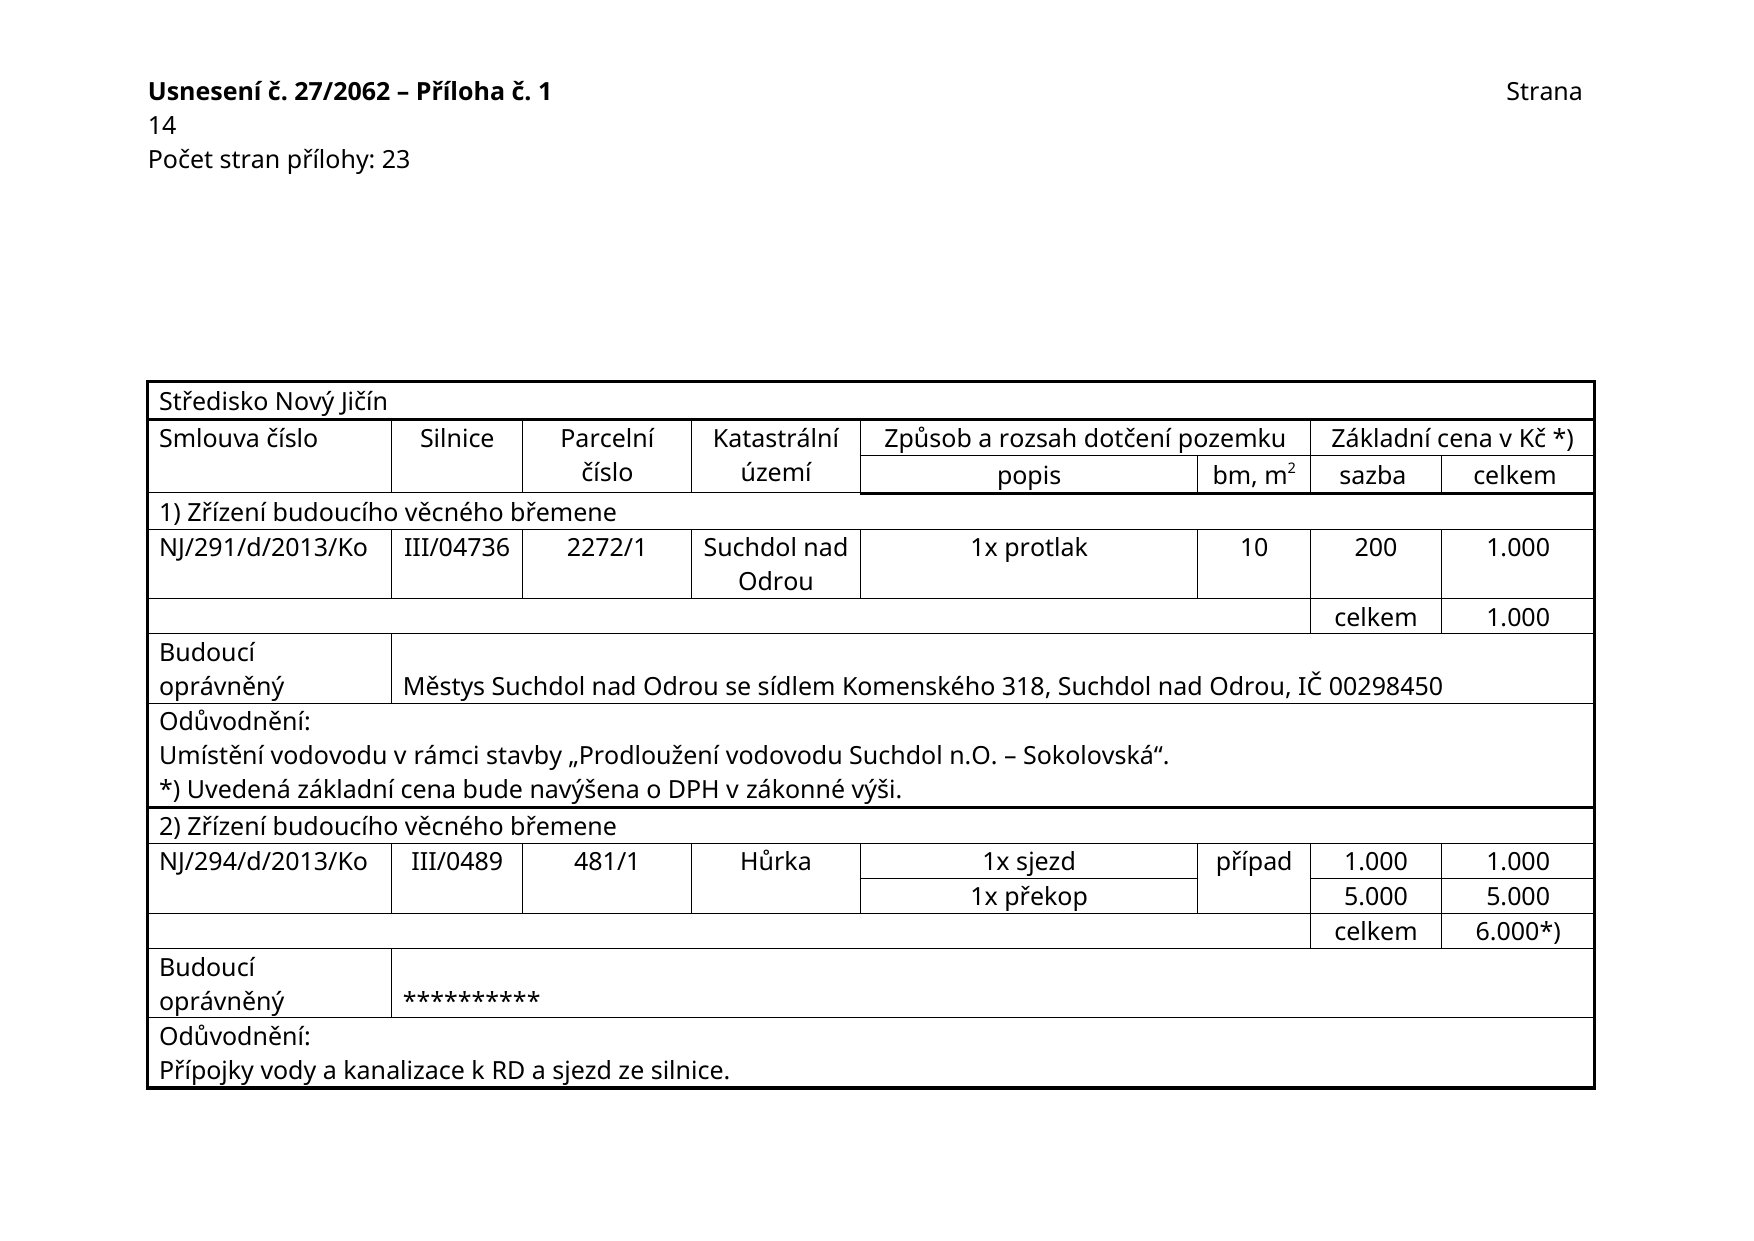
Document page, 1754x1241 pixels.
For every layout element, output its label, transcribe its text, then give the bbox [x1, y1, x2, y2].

table_cell 1.000 [1442, 844, 1593, 878]
table_cell Budoucí oprávněný [149, 634, 391, 702]
table_cell Odůvodnění: Přípojky vody a kanalizace k RD a sjezd ze silnice. [149, 1018, 1593, 1086]
table_cell Budoucí oprávněný [149, 949, 391, 1017]
table_cell III/04736 [392, 530, 522, 598]
table_cell Silnice [392, 421, 522, 492]
table_cell Suchdol nad Odrou [692, 530, 860, 598]
table_cell celkem [1311, 914, 1441, 948]
table_cell 10 [1198, 530, 1310, 598]
table_cell 481/1 [523, 844, 691, 913]
table_cell 1x sjezd [861, 844, 1197, 878]
table_cell III/0489 [392, 844, 522, 913]
table_cell případ [1198, 844, 1310, 913]
table_cell Smlouva číslo [149, 421, 391, 492]
table_cell 1.000 [1311, 844, 1441, 878]
table_cell Parcelní číslo [523, 421, 691, 492]
table_cell 1.000 [1442, 599, 1593, 633]
table_cell NJ/294/d/2013/Ko [149, 844, 391, 913]
table_cell Odůvodnění: Umístění vodovodu v rámci stavby „Prodloužení vodovodu Suchdol n.O. – Sokolovská“. *) Uvedená základní cena bude navýšena o DPH v zákonné výši. [149, 704, 1593, 806]
table_cell 2272/1 [523, 530, 691, 598]
table_cell Katastrální území [692, 421, 860, 492]
table_cell bm, m2 [1198, 456, 1310, 492]
table_cell 200 [1311, 530, 1441, 598]
table_cell [149, 914, 1310, 948]
table_cell 1.000 [1442, 530, 1593, 598]
table_cell Hůrka [692, 844, 860, 913]
table_cell 1x překop [861, 879, 1197, 913]
table_cell 6.000*) [1442, 914, 1593, 948]
table_header Středisko Nový Jičín [149, 383, 1593, 417]
table_cell sazba [1311, 456, 1441, 492]
table_cell Městys Suchdol nad Odrou se sídlem Komenského 318, Suchdol nad Odrou, IČ 00298450 [392, 634, 1593, 702]
table_cell NJ/291/d/2013/Ko [149, 530, 391, 598]
table_cell ********** [392, 949, 1593, 1017]
table_cell [149, 599, 1310, 633]
table_cell 1) Zřízení budoucího věcného břemene [149, 493, 1593, 529]
table_cell celkem [1311, 599, 1441, 633]
table_cell Způsob a rozsah dotčení pozemku [861, 421, 1310, 454]
table_cell 5.000 [1442, 879, 1593, 913]
table_cell Základní cena v Kč *) [1311, 421, 1593, 454]
table_cell 2) Zřízení budoucího věcného břemene [149, 809, 1593, 843]
table_cell 5.000 [1311, 879, 1441, 913]
table_cell celkem [1442, 456, 1593, 492]
table_cell 1x protlak [861, 530, 1197, 598]
table_cell popis [861, 456, 1197, 492]
